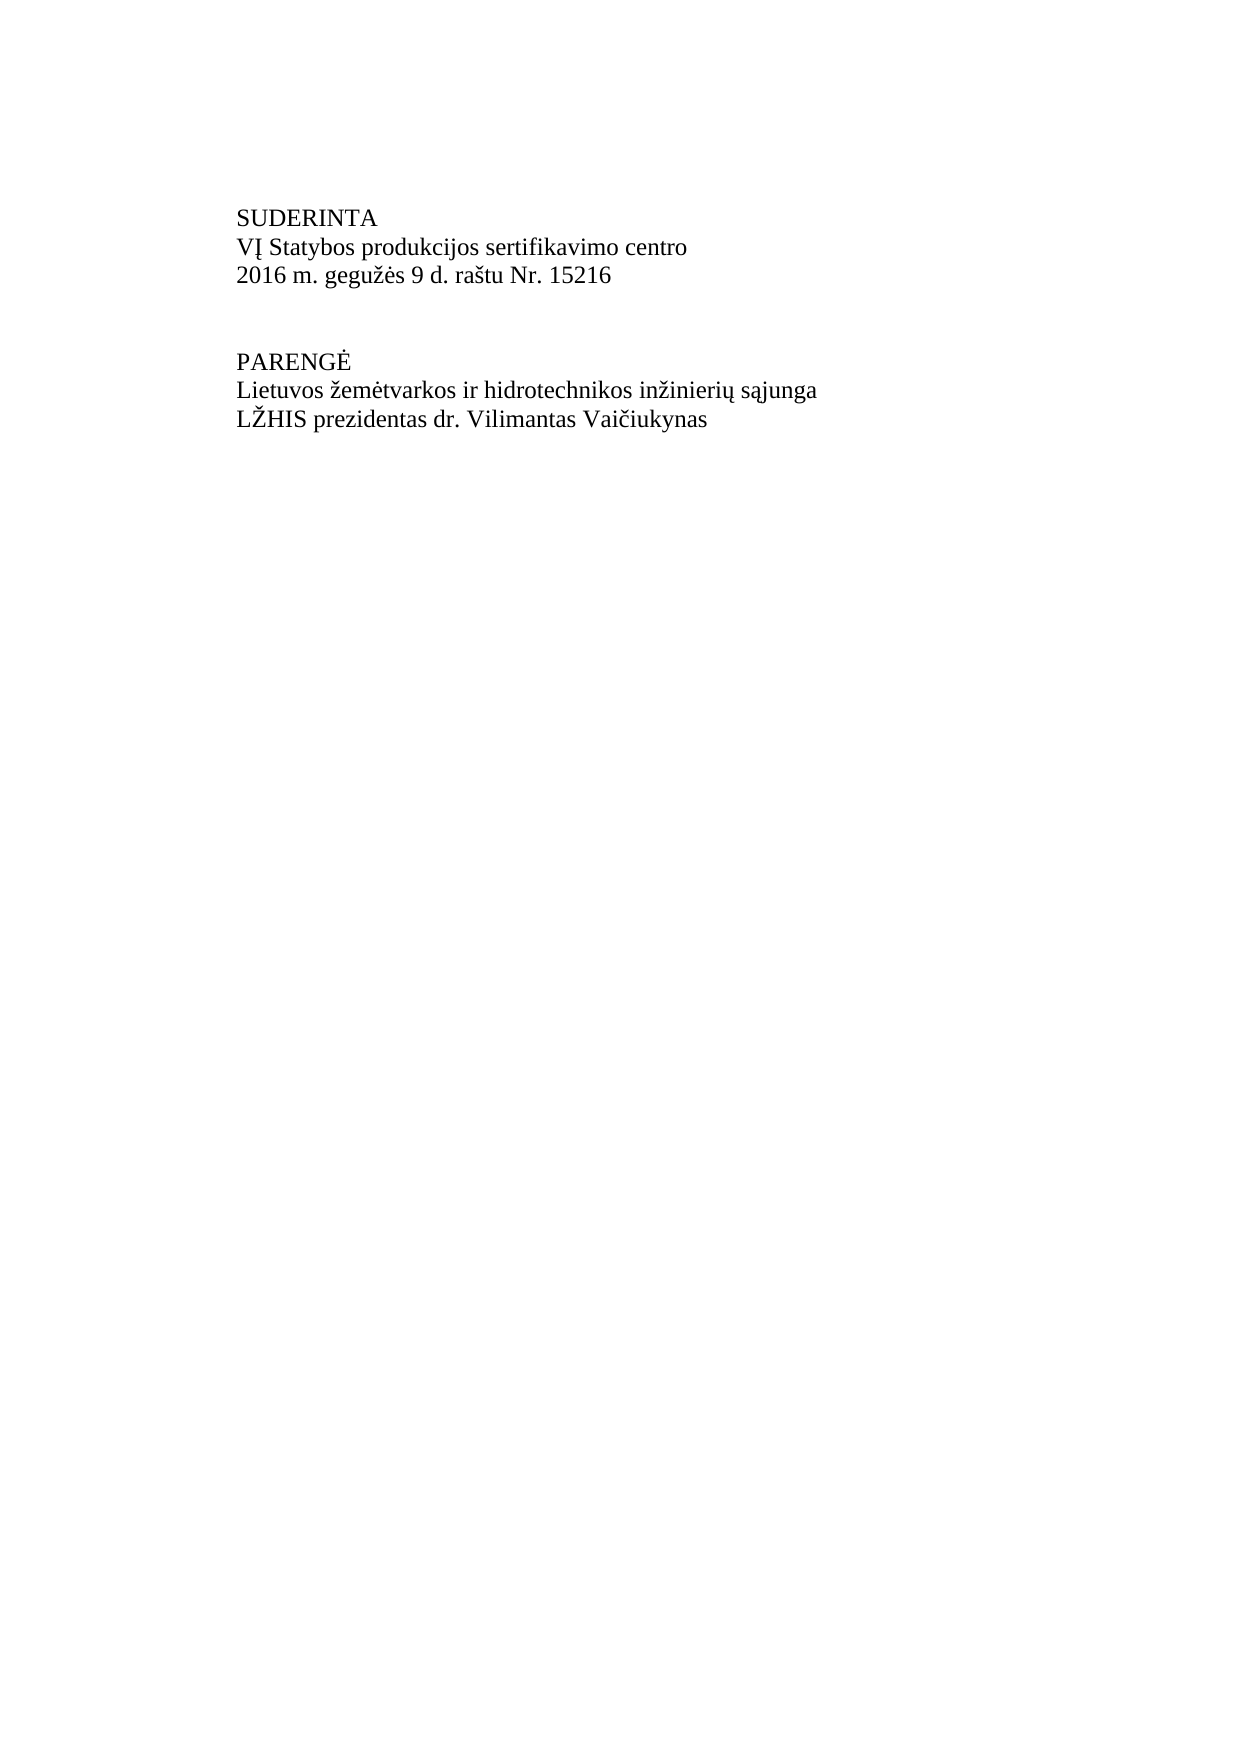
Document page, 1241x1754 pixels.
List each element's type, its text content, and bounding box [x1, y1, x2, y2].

text Lietuvos žemėtvarkos ir hidrotechnikos inžinierių sąjunga [236, 375, 1166, 404]
text LŽHIS prezidentas dr. Vilimantas Vaičiukynas [236, 404, 1166, 433]
text PARENGĖ [236, 347, 1166, 375]
text 2016 m. gegužės 9 d. raštu Nr. 15216 [236, 260, 1166, 289]
text VĮ Statybos produkcijos sertifikavimo centro [236, 232, 1166, 260]
text SUDERINTA [236, 203, 1166, 232]
